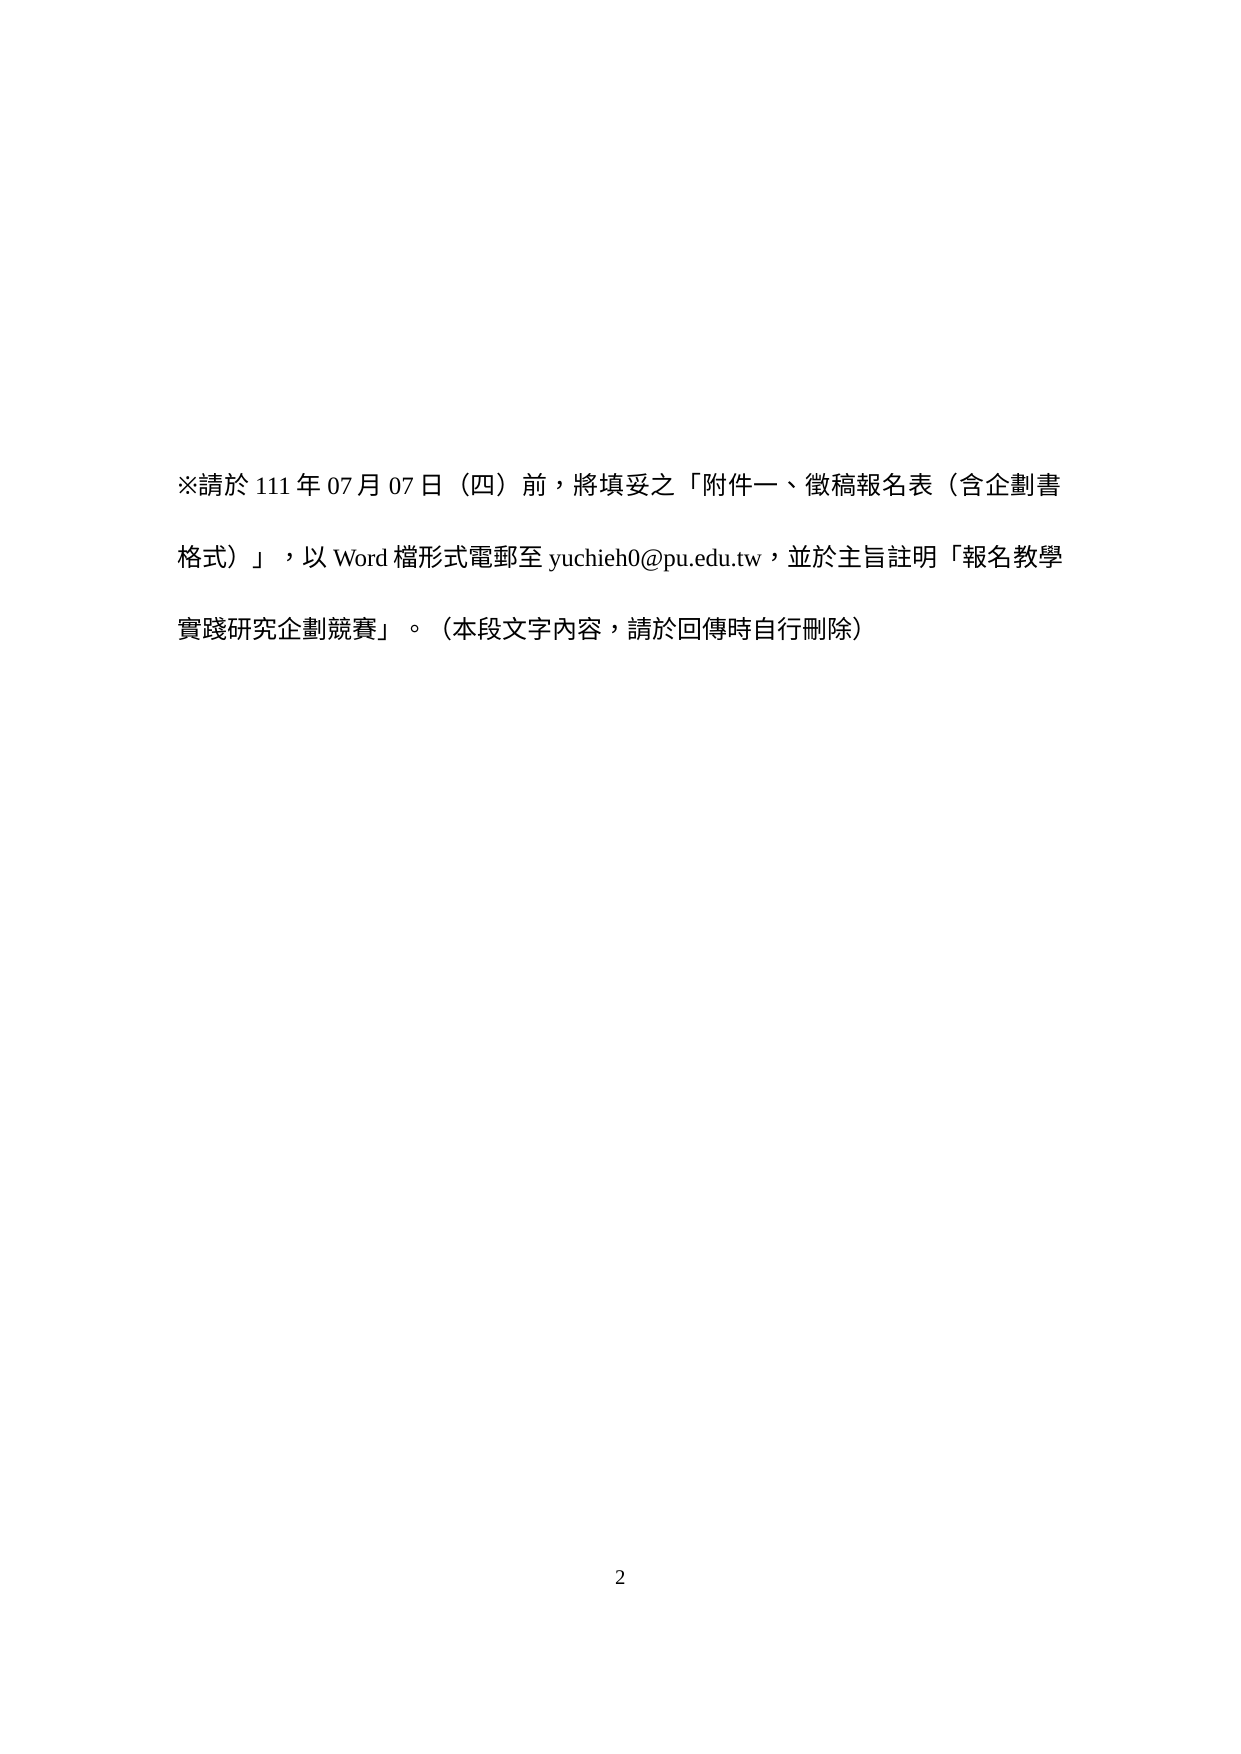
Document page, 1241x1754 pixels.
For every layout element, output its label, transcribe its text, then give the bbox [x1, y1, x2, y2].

text ※請於111年07月07日（四）前，將填妥之「附件一、徵稿報名表（含企劃書格式）」，以Word檔形式電郵至yuchieh0@pu.edu.tw，並於主旨註明「報名教學實踐研究企劃競賽」。（本段文字內容，請於回傳時自行刪除） [177, 442, 1063, 648]
